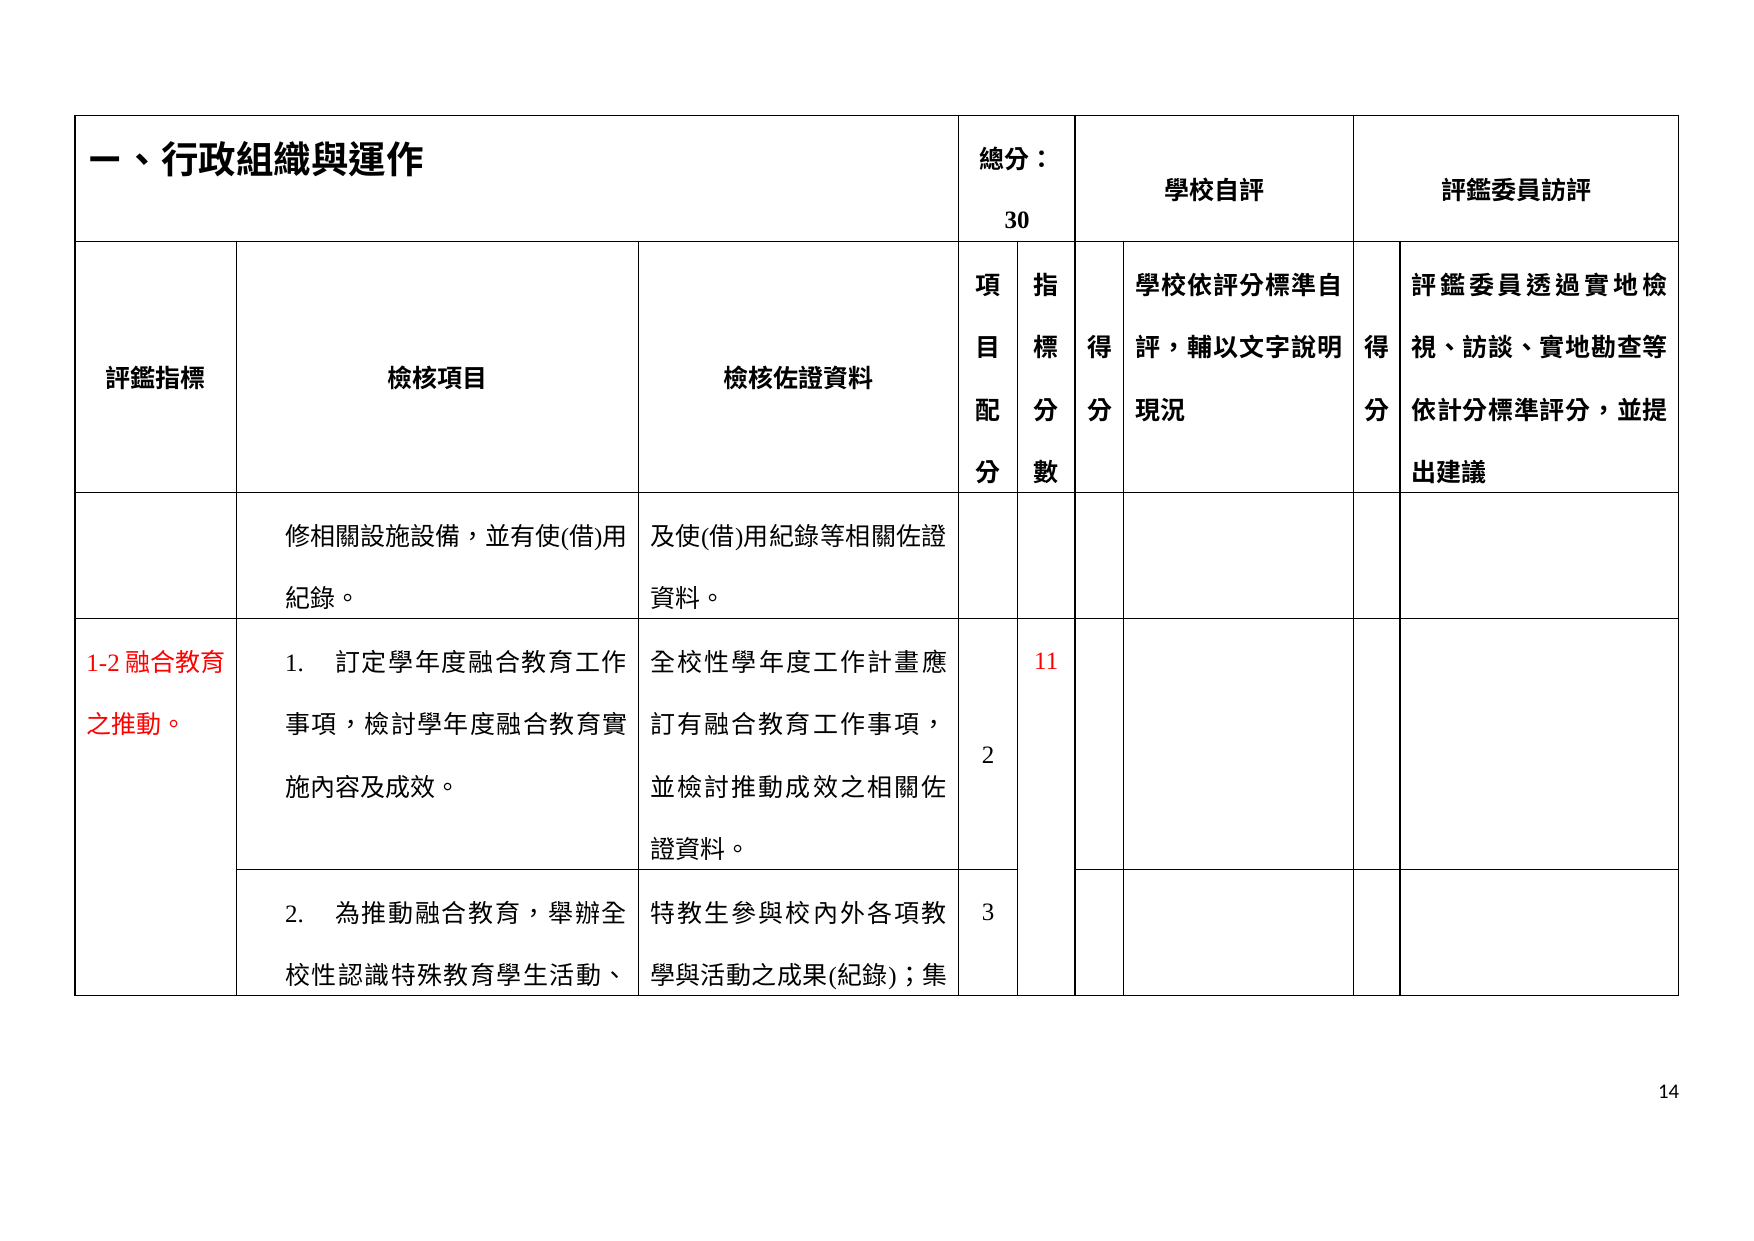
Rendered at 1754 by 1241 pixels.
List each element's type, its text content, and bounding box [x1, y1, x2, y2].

table_cell [1124, 870, 1353, 995]
table_cell 得分 [1076, 242, 1123, 492]
table_cell [959, 493, 1017, 618]
table_cell [1018, 493, 1074, 618]
table_cell 全校性學年度工作計畫應訂有融合教育工作事項，並檢討推動成效之相關佐證資料。 [639, 619, 958, 869]
table_cell [76, 493, 236, 618]
table_cell [1354, 493, 1399, 618]
table_cell 項目配分 [959, 242, 1017, 492]
table_cell 11 [1018, 619, 1074, 995]
table_cell 評鑑委員透過實地檢視、訪談、實地勘查等依計分標準評分，並提出建議 [1401, 242, 1678, 492]
table_cell [1401, 870, 1678, 995]
table_cell [1354, 619, 1399, 869]
table_cell 得分 [1354, 242, 1399, 492]
table_cell 訂定學年度融合教育工作事項，檢討學年度融合教育實施內容及成效。 [237, 619, 638, 869]
table_cell [1401, 493, 1678, 618]
table_cell [1076, 619, 1123, 869]
table_cell 修相關設施設備，並有使(借)用紀錄。 [237, 493, 638, 618]
table_cell 2 [959, 619, 1017, 869]
table_cell [1401, 619, 1678, 869]
table_header 評鑑委員訪評 [1354, 116, 1678, 241]
table_cell [1354, 870, 1399, 995]
table_cell 檢核佐證資料 [639, 242, 958, 492]
table_cell 檢核項目 [237, 242, 638, 492]
table_cell 學校依評分標準自評，輔以文字說明現況 [1124, 242, 1353, 492]
table_header 總分：30 [959, 116, 1074, 241]
table_header 學校自評 [1076, 116, 1353, 241]
table_header ㄧ、行政組織與運作 [76, 116, 958, 241]
table_cell 及使(借)用紀錄等相關佐證資料。 [639, 493, 958, 618]
table_cell [1124, 493, 1353, 618]
table_cell 指標分數 [1018, 242, 1074, 492]
table_cell 特教生參與校內外各項教學與活動之成果(紀錄)；集 [639, 870, 958, 995]
table_cell [1076, 870, 1123, 995]
table_cell 評鑑指標 [76, 242, 236, 492]
table_cell 為推動融合教育，舉辦全校性認識特殊教育學生活動、 [237, 870, 638, 995]
table_cell 3 [959, 870, 1017, 995]
table_cell [1124, 619, 1353, 869]
table_cell [1076, 493, 1123, 618]
table_cell 1-2融合教育之推動。 [76, 619, 236, 995]
